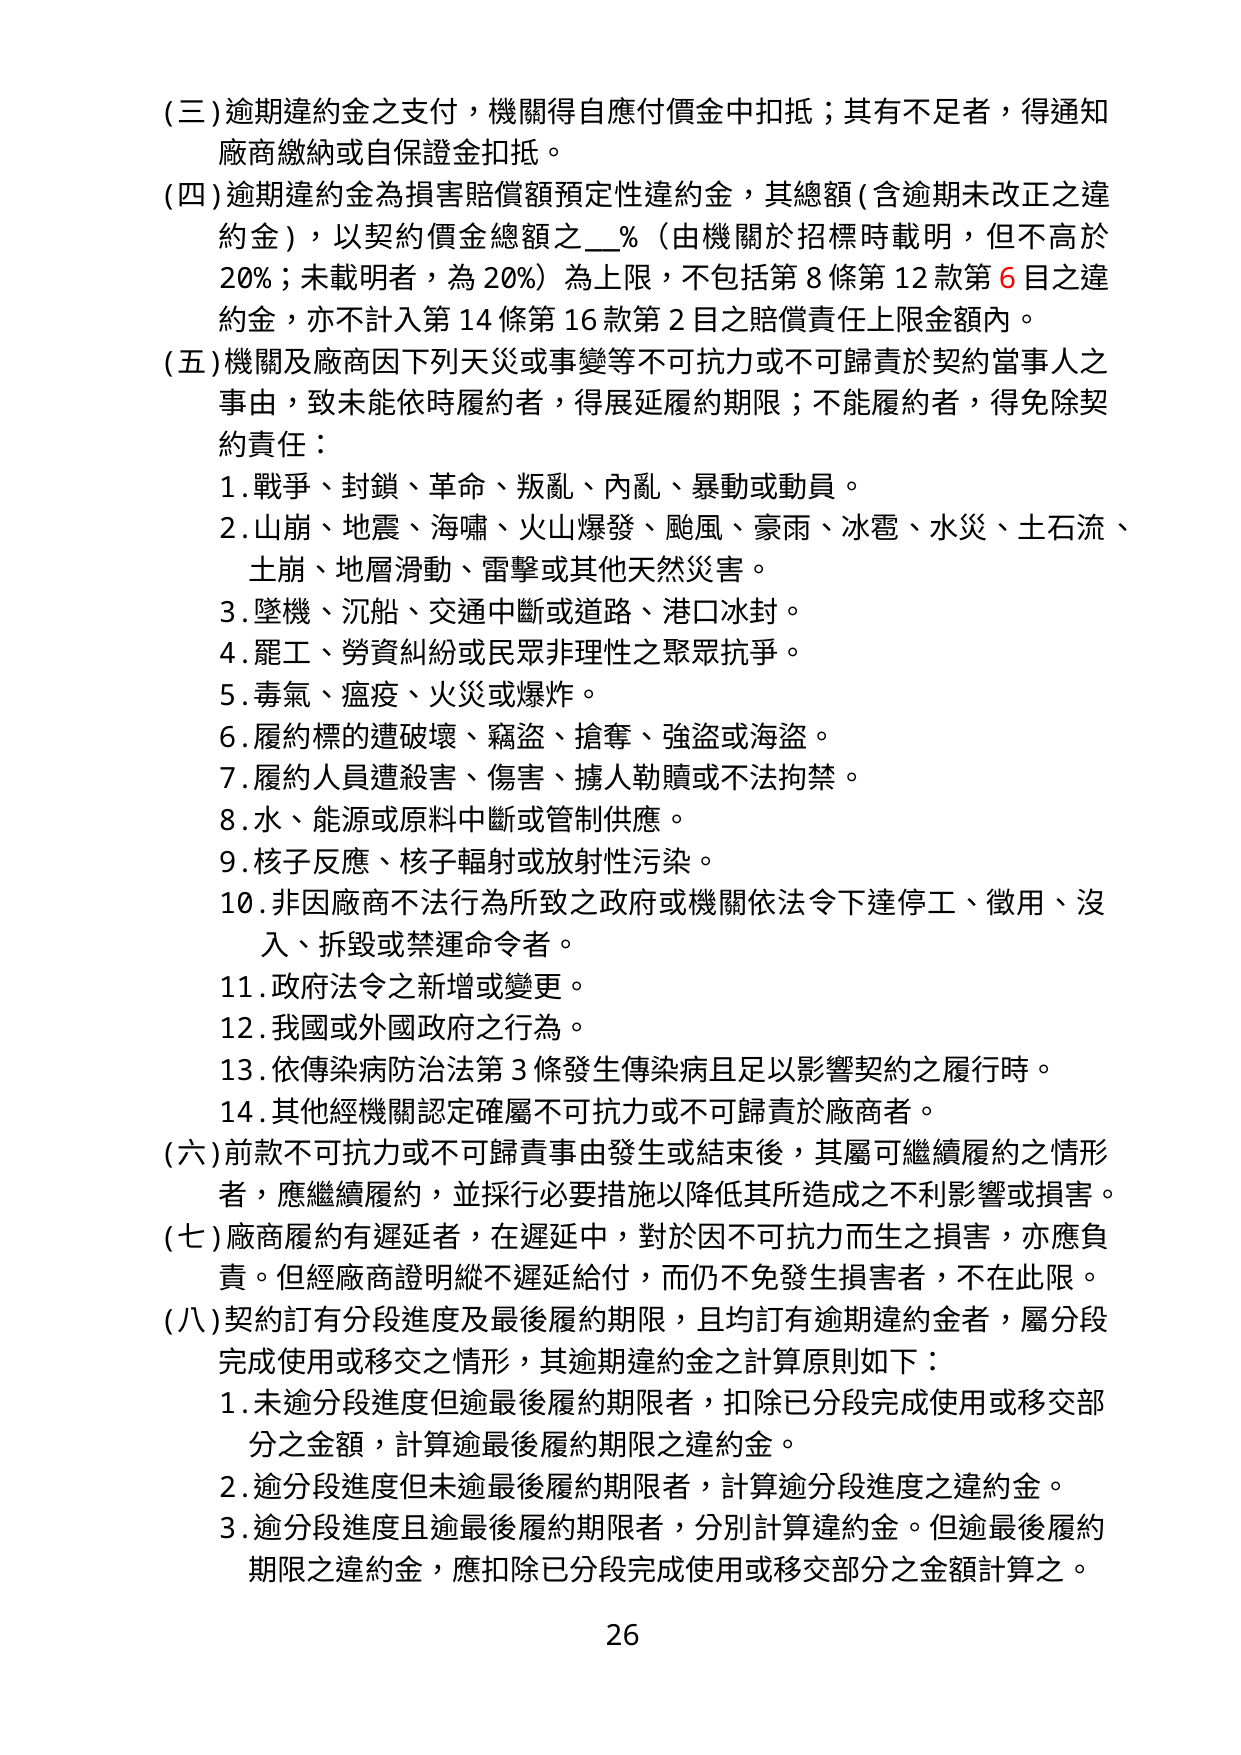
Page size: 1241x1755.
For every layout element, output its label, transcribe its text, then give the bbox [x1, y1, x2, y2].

text 12.我國或外國政府之行為。 [218, 1005, 1108, 1047]
text (七)廠商履約有遲延者，在遲延中，對於因不可抗力而生之損害，亦應負責。但經廠商證明縱不遲延給付，而仍不免發生損害者，不在此限。 [159, 1214, 1110, 1297]
text (八)契約訂有分段進度及最後履約期限，且均訂有逾期違約金者，屬分段完成使用或移交之情形，其逾期違約金之計算原則如下： [159, 1297, 1110, 1380]
text 10.非因廠商不法行為所致之政府或機關依法令下達停工、徵用、沒入、拆毀或禁運命令者。 [218, 880, 1108, 964]
text 5.毒氣、瘟疫、火災或爆炸。 [218, 672, 1108, 714]
text 9.核子反應、核子輻射或放射性污染。 [218, 839, 1108, 880]
text 2.山崩、地震、海嘯、火山爆發、颱風、豪雨、冰雹、水災、土石流、土崩、地層滑動、雷擊或其他天然災害。 [218, 505, 1108, 589]
text (五)機關及廠商因下列天災或事變等不可抗力或不可歸責於契約當事人之事由，致未能依時履約者，得展延履約期限；不能履約者，得免除契約責任： [159, 339, 1110, 464]
text (六)前款不可抗力或不可歸責事由發生或結束後，其屬可繼續履約之情形者，應繼續履約，並採行必要措施以降低其所造成之不利影響或損害。 [159, 1130, 1110, 1214]
text 8.水、能源或原料中斷或管制供應。 [218, 797, 1108, 839]
text 2.逾分段進度但未逾最後履約期限者，計算逾分段進度之違約金。 [218, 1464, 1108, 1505]
text 3.逾分段進度且逾最後履約期限者，分別計算違約金。但逾最後履約期限之違約金，應扣除已分段完成使用或移交部分之金額計算之。 [218, 1505, 1108, 1589]
text 4.罷工、勞資糾紛或民眾非理性之聚眾抗爭。 [218, 630, 1108, 672]
text 6.履約標的遭破壞、竊盜、搶奪、強盜或海盜。 [218, 714, 1108, 755]
text (四)逾期違約金為損害賠償額預定性違約金，其總額(含逾期未改正之違約金)，以契約價金總額之__%（由機關於招標時載明，但不高於20%；未載明者，為20%）為上限，不包括第8條第12款第6目之違約金，亦不計入第14條第16款第2目之賠償責任上限金額內。 [159, 172, 1110, 339]
text 13.依傳染病防治法第3條發生傳染病且足以影響契約之履行時。 [218, 1047, 1108, 1089]
text 1.戰爭、封鎖、革命、叛亂、內亂、暴動或動員。 [218, 464, 1108, 505]
text (三)逾期違約金之支付，機關得自應付價金中扣抵；其有不足者，得通知廠商繳納或自保證金扣抵。 [159, 89, 1110, 172]
text 11.政府法令之新增或變更。 [218, 964, 1108, 1005]
text 1.未逾分段進度但逾最後履約期限者，扣除已分段完成使用或移交部分之金額，計算逾最後履約期限之違約金。 [218, 1380, 1108, 1464]
text 7.履約人員遭殺害、傷害、擄人勒贖或不法拘禁。 [218, 755, 1108, 797]
text 3.墜機、沉船、交通中斷或道路、港口冰封。 [218, 589, 1108, 630]
text 14.其他經機關認定確屬不可抗力或不可歸責於廠商者。 [218, 1089, 1108, 1130]
